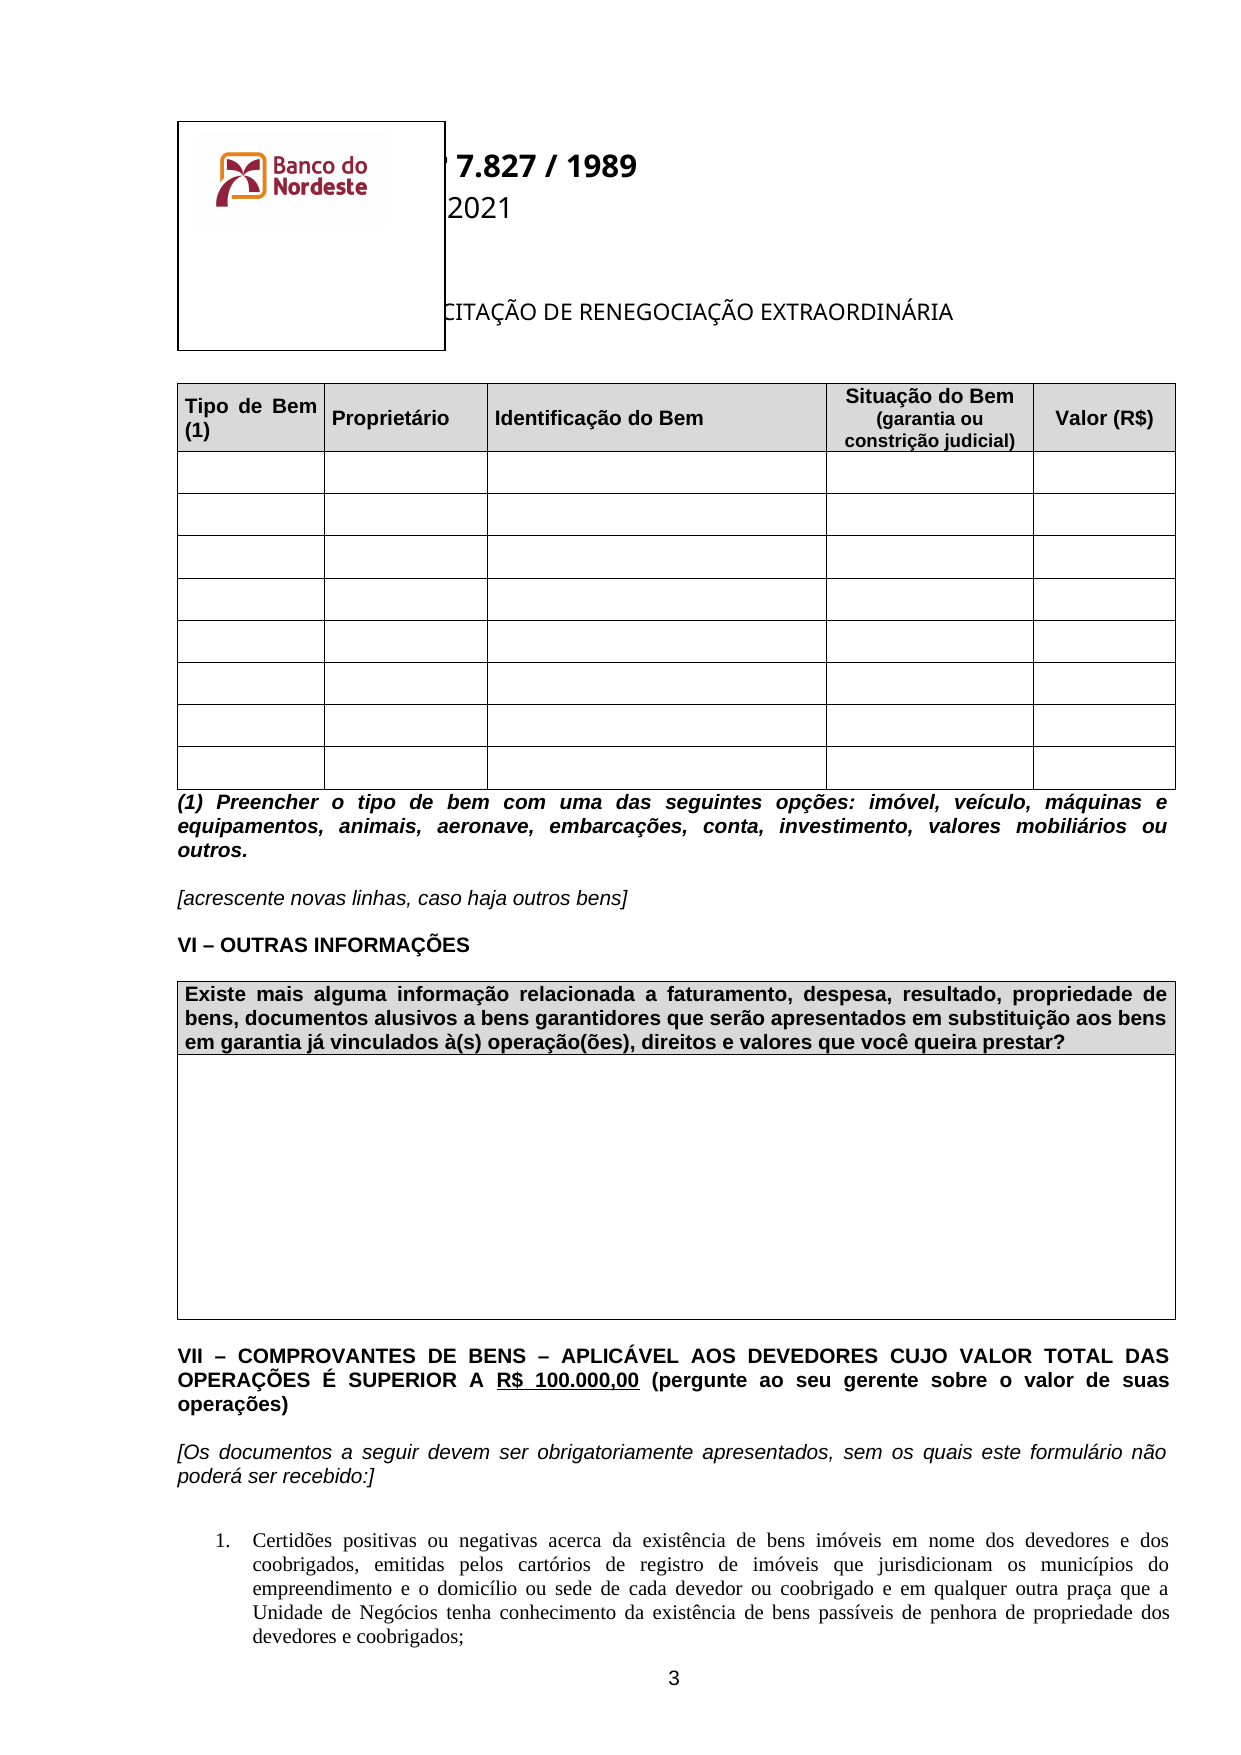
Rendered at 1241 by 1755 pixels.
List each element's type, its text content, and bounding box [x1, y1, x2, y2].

table_cell [325, 621, 487, 662]
table_cell [1034, 536, 1175, 577]
table_cell [178, 579, 324, 620]
table_cell [1034, 663, 1175, 704]
table_cell [488, 705, 826, 746]
table_cell [488, 579, 826, 620]
table_cell [827, 494, 1033, 535]
table_cell [827, 705, 1033, 746]
table_cell [488, 747, 826, 788]
table_cell [827, 452, 1033, 493]
text VI – OUTRAS INFORMAÇÕES [177, 933, 1171, 957]
table_cell [178, 1055, 1175, 1319]
table_cell [178, 705, 324, 746]
table_cell [178, 536, 324, 577]
table_cell [325, 452, 487, 493]
table_cell [325, 747, 487, 788]
text [Os documentos a seguir devem ser obrigatoriamente apresentados, sem os quais este formulário não poderá ser recebido:] [177, 1439, 1171, 1487]
table_cell [827, 747, 1033, 788]
table_header Existe mais alguma informação relacionada a faturamento, despesa, resultado, propriedade de bens, documentos alusivos a bens garantidores que serão apresentados em substituição aos bens em garantia já vinculados à(s) operação(ões), direitos e valores que você queira prestar? [178, 982, 1175, 1054]
table_header Situação do Bem (garantia ou constrição judicial) [827, 384, 1033, 451]
text VII – COMPROVANTES DE BENS – APLICÁVEL AOS DEVEDORES CUJO VALOR TOTAL DAS OPERAÇÕES É SUPERIOR A R$ 100.000,00 (pergunte ao seu gerente sobre o valor de suas operações) [177, 1344, 1171, 1416]
table_cell [178, 494, 324, 535]
table_cell [827, 663, 1033, 704]
table_cell [1034, 579, 1175, 620]
table_cell [827, 579, 1033, 620]
table_cell [488, 452, 826, 493]
table_cell [488, 621, 826, 662]
table_cell [325, 705, 487, 746]
text (1) Preencher o tipo de bem com uma das seguintes opções: imóvel, veículo, máquinas e equipamentos, animais, aeronave, embarcações, conta, investimento, valores mobiliários ou outros. [177, 790, 1171, 861]
table_cell [178, 747, 324, 788]
table_cell [1034, 621, 1175, 662]
table_cell [325, 579, 487, 620]
table_header Identificação do Bem [488, 384, 826, 451]
table_cell [488, 536, 826, 577]
table_cell [1034, 452, 1175, 493]
text [acrescente novas linhas, caso haja outros bens] [177, 885, 1171, 909]
table_cell [325, 663, 487, 704]
table_cell [178, 452, 324, 493]
table_cell [1034, 705, 1175, 746]
table_header Valor (R$) [1034, 384, 1175, 451]
table_header Proprietário [325, 384, 487, 451]
table_cell [488, 494, 826, 535]
table_cell [178, 621, 324, 662]
list Certidões positivas ou negativas acerca da existência de bens imóveis em nome dos devedores e dos coobrigados, emitidas pelos cartórios de registro de imóveis que jurisdicionam os municípios do empreendimento e o domicílio ou sede de cada devedor ou coobrigado e em qualquer outra praça que a Unidade de Negócios tenha conhecimento da existência de bens passíveis de penhora de propriedade dos devedores e coobrigados; [215, 1528, 1171, 1648]
table_cell [325, 494, 487, 535]
table_cell [325, 536, 487, 577]
table_cell [178, 663, 324, 704]
table_cell [827, 536, 1033, 577]
table_cell [488, 663, 826, 704]
table_header Tipo de Bem (1) [178, 384, 324, 451]
table_cell [1034, 747, 1175, 788]
table_cell [1034, 494, 1175, 535]
table_cell [827, 621, 1033, 662]
